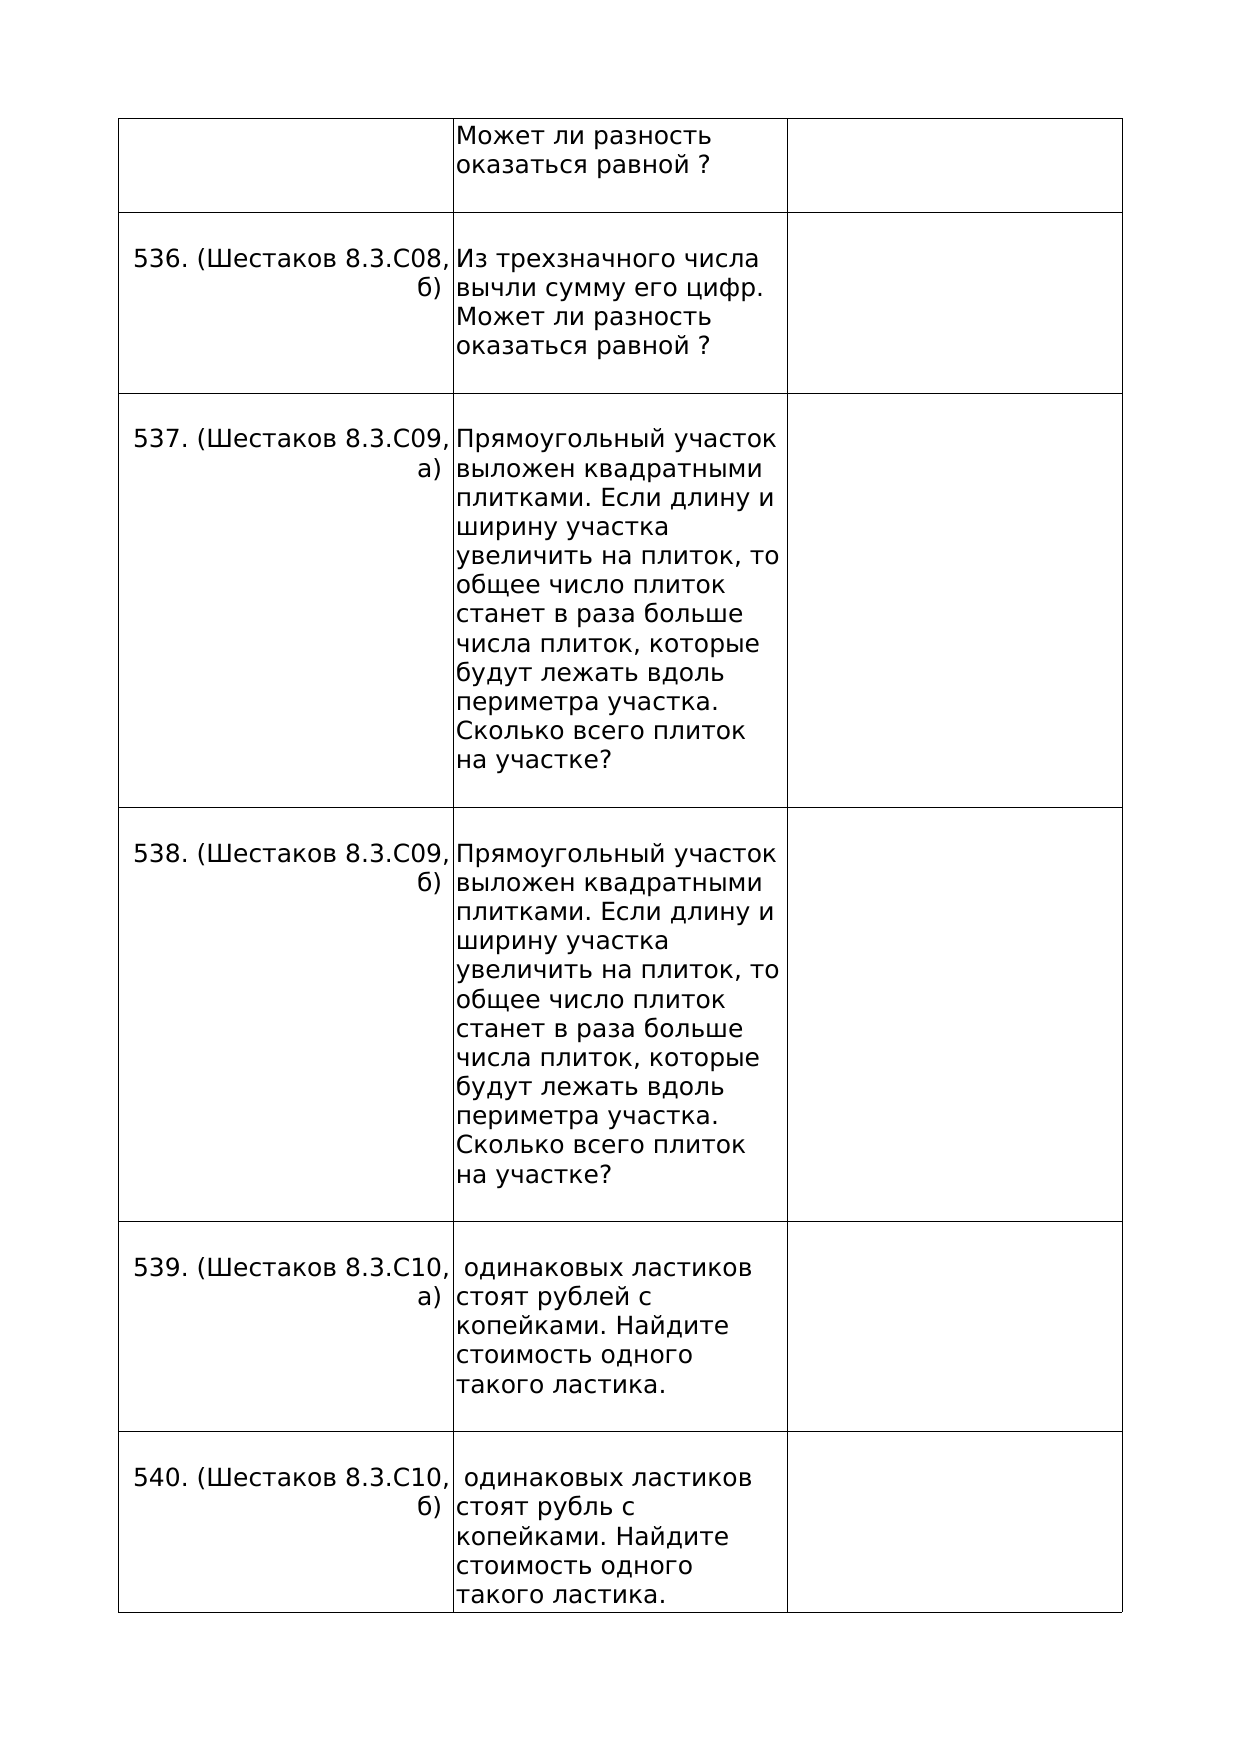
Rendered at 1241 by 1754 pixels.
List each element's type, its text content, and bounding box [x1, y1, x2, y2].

table_cell Прямоугольный участок выложен квадратными плитками. Если длину и ширину участка увеличить на плиток, то общее число плиток станет в раза больше числа плиток, которые будут лежать вдоль периметра участка. Сколько всего плиток на участке? [454, 394, 787, 807]
table_cell [788, 1432, 1122, 1612]
table_cell [788, 213, 1122, 392]
table_cell 536. (Шестаков 8.3.C08, б) [119, 213, 453, 392]
table_cell 540. (Шестаков 8.3.C10, б) [119, 1432, 453, 1612]
table_cell [788, 1222, 1122, 1431]
table_cell 538. (Шестаков 8.3.C09, б) [119, 808, 453, 1221]
table_cell [788, 808, 1122, 1221]
table_cell [119, 119, 453, 212]
table_cell 539. (Шестаков 8.3.C10, а) [119, 1222, 453, 1431]
table_cell одинаковых ластиков стоят рубль с копейками. Найдите стоимость одного такого ластика. [454, 1432, 787, 1612]
table_cell [788, 119, 1122, 212]
table_cell одинаковых ластиков стоят рублей с копейками. Найдите стоимость одного такого ластика. [454, 1222, 787, 1431]
table_cell 537. (Шестаков 8.3.C09, а) [119, 394, 453, 807]
table_cell Может ли разность оказаться равной ? [454, 119, 787, 212]
table_cell Прямоугольный участок выложен квадратными плитками. Если длину и ширину участка увеличить на плиток, то общее число плиток станет в раза больше числа плиток, которые будут лежать вдоль периметра участка. Сколько всего плиток на участке? [454, 808, 787, 1221]
table_cell Из трехзначного числа вычли сумму его цифр. Может ли разность оказаться равной ? [454, 213, 787, 392]
table_cell [788, 394, 1122, 807]
